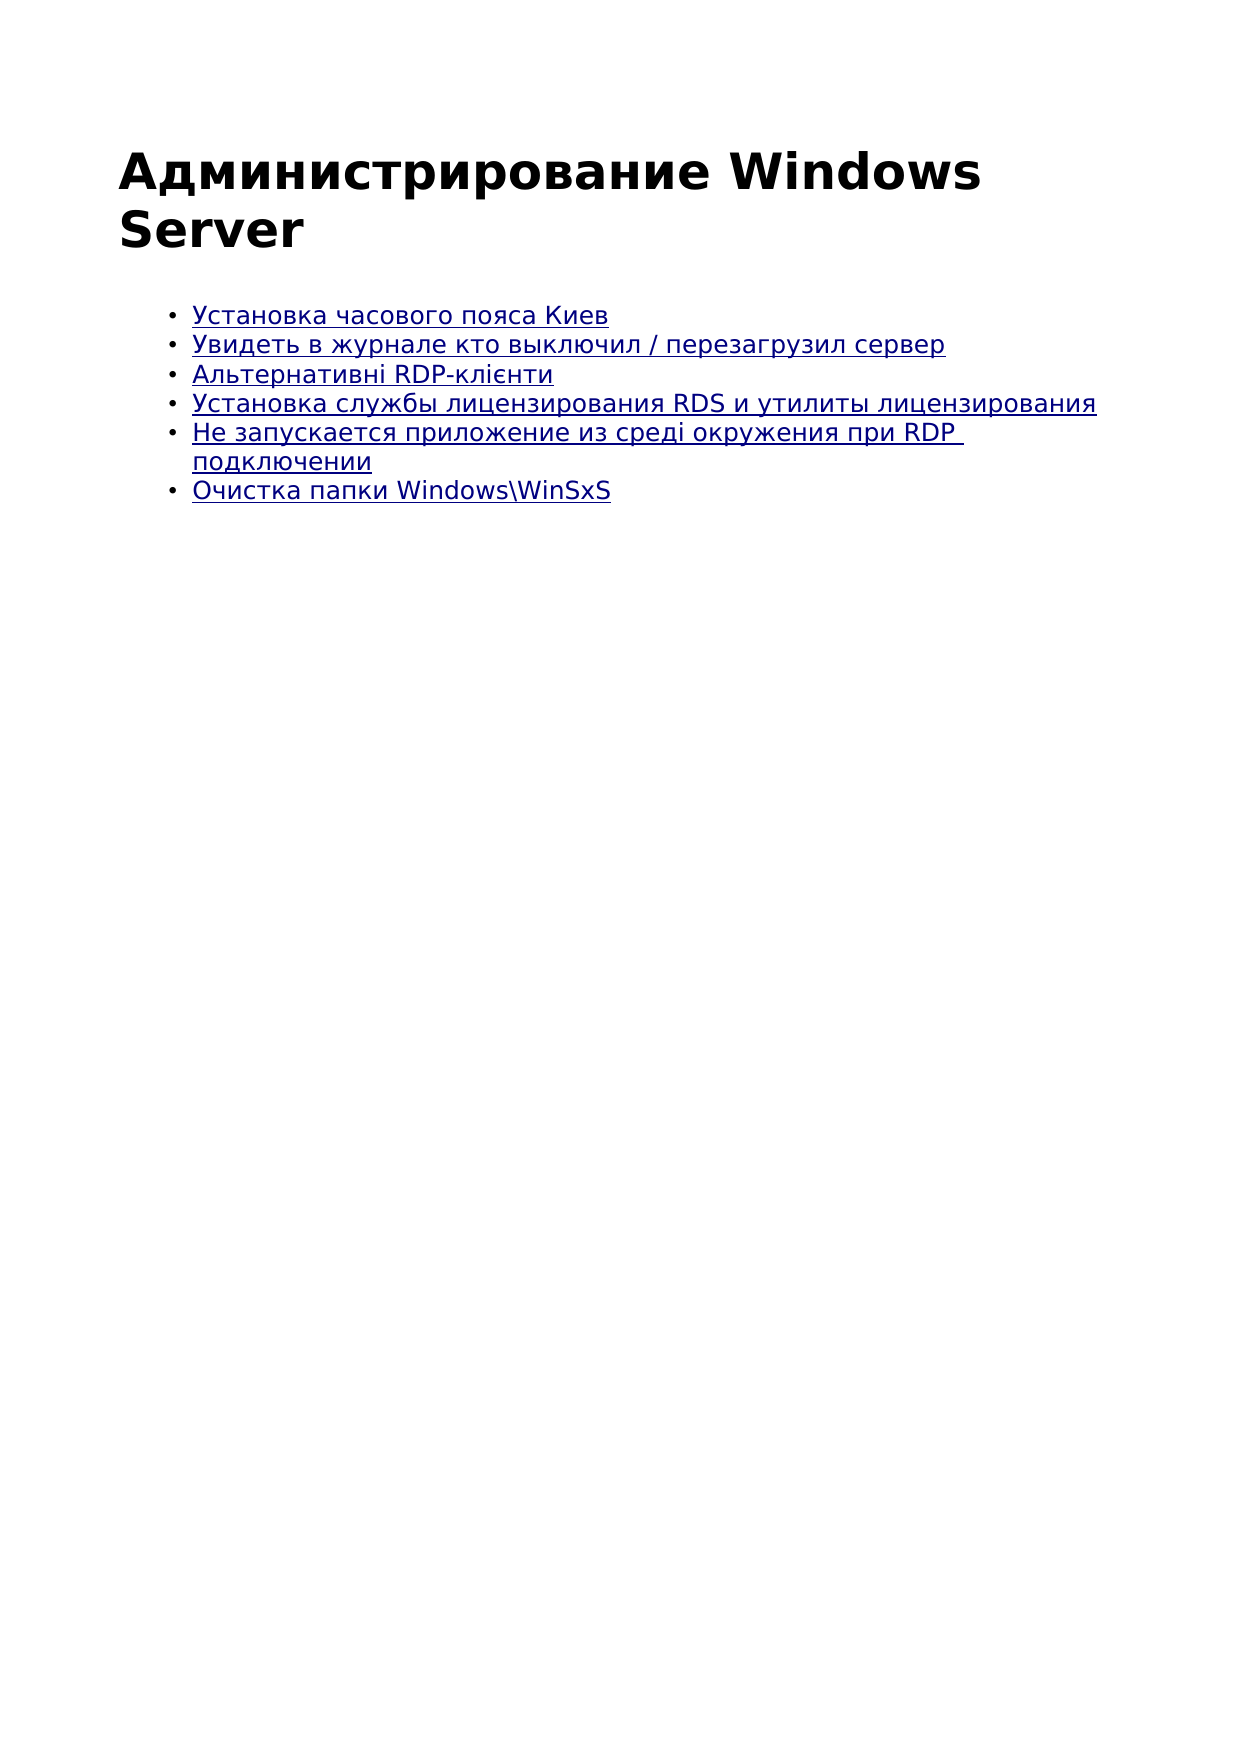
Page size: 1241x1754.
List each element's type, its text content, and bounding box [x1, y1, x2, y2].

list Увидеть в журнале кто выключил / перезагрузил сервер [177, 331, 1122, 360]
list Установка часового пояса Киев [177, 302, 1122, 331]
list Очистка папки Windows\WinSxS [177, 477, 1122, 506]
list Установка службы лицензирования RDS и утилиты лицензирования [177, 389, 1122, 418]
list Альтернативні RDP-клієнти [177, 360, 1122, 389]
list Не запускается приложение из среді окружения при RDP подключении [177, 418, 1122, 477]
subtitle Администрирование Windows Server [118, 143, 1122, 259]
